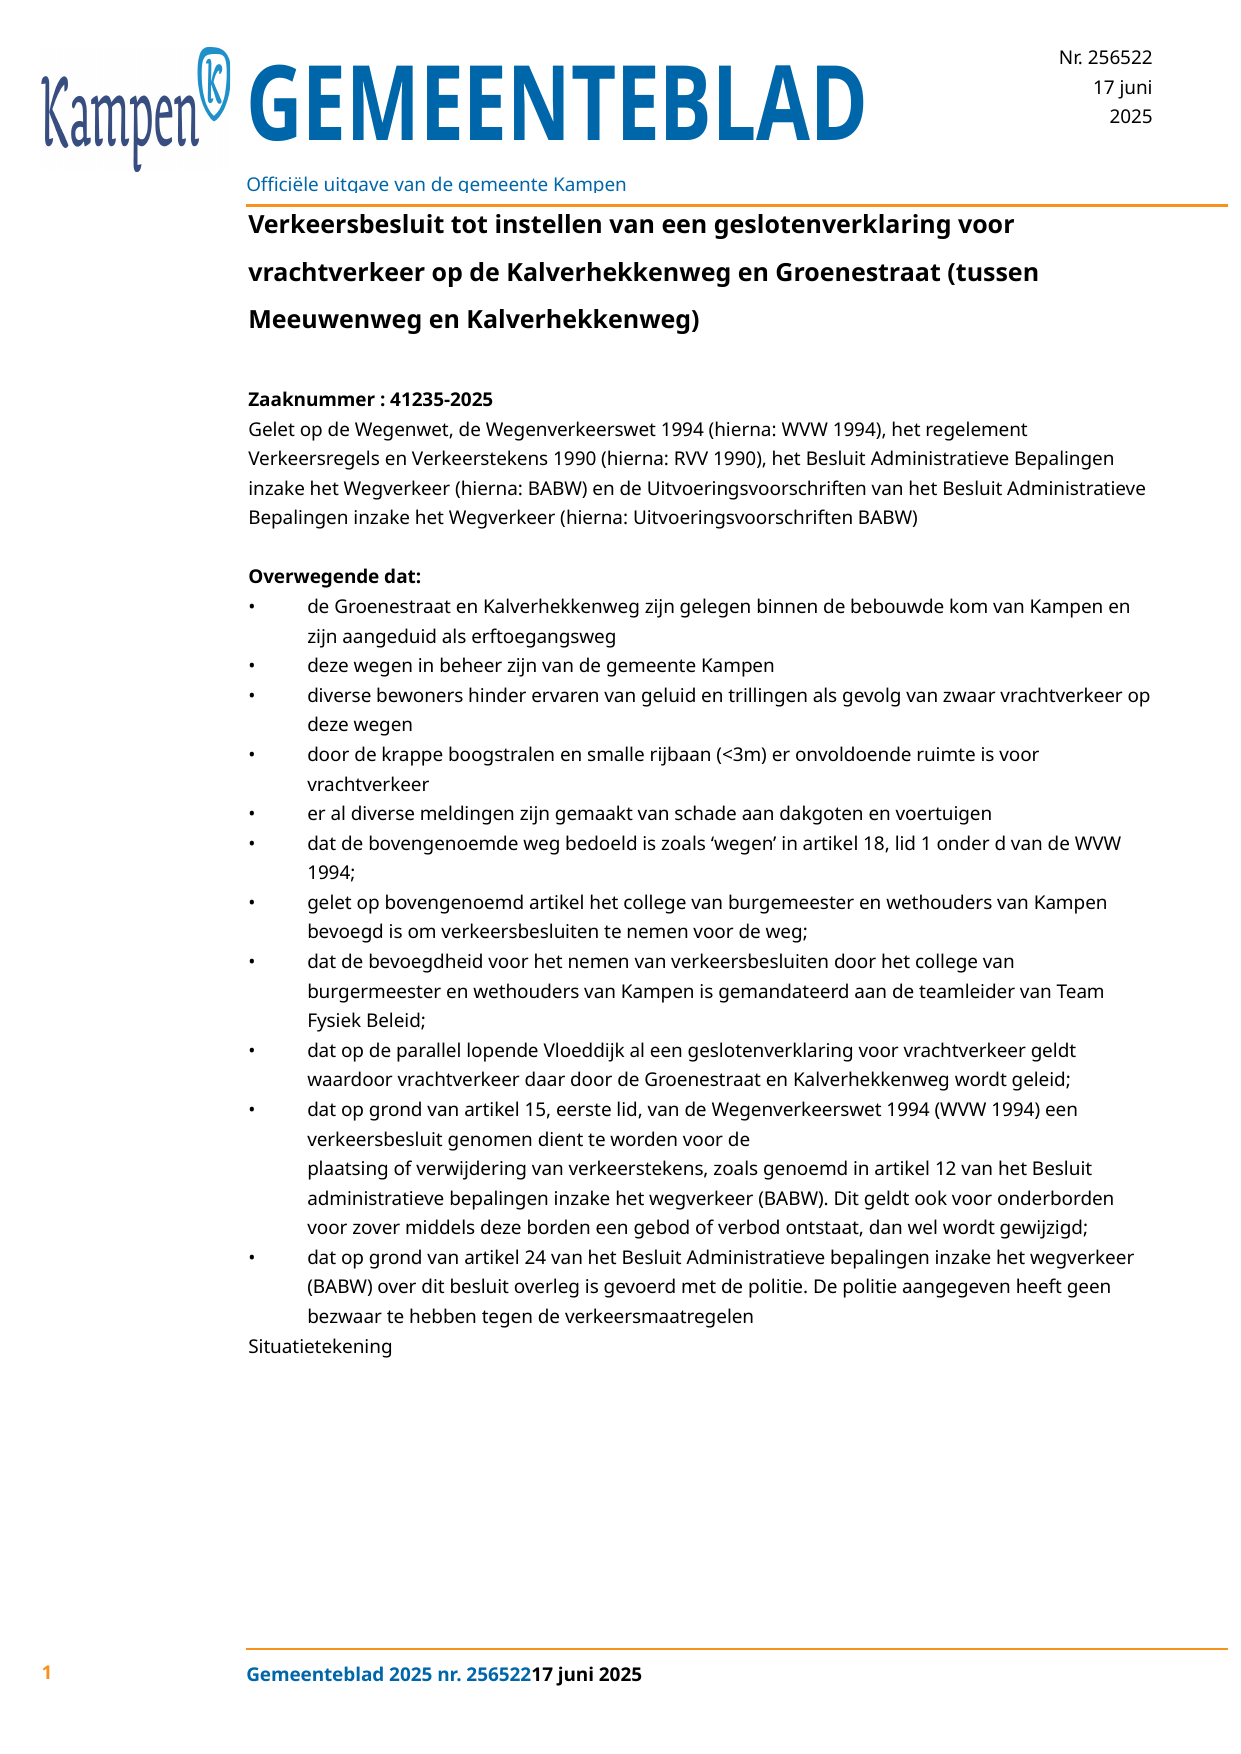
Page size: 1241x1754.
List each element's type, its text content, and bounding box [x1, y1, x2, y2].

list dat op de parallel lopende Vloeddijk al een geslotenverklaring voor vrachtverkeer geldt waardoor vrachtverkeer daar door de Groenestraat en Kalverhekkenweg wordt geleid; [248, 1037, 1152, 1092]
list door de krappe boogstralen en smalle rijbaan (<3m) er onvoldoende ruimte is voor vrachtverkeer [248, 741, 1152, 797]
list dat op grond van artikel 24 van het Besluit Administratieve bepalingen inzake het wegverkeer (BABW) over dit besluit overleg is gevoerd met de politie. De politie aangegeven heeft geen bezwaar te hebben tegen de verkeersmaatregelen [248, 1244, 1152, 1329]
list er al diverse meldingen zijn gemaakt van schade aan dakgoten en voertuigen [248, 800, 1152, 826]
text Verkeersbesluit tot instellen van een geslotenverklaring voor vrachtverkeer op de Kalverhekkenweg en Groenestraat (tussen Meeuwenweg en Kalverhekkenweg) [248, 207, 1152, 336]
text Overwegende dat: [248, 564, 1152, 589]
list deze wegen in beheer zijn van de gemeente Kampen [248, 652, 1152, 678]
list dat de bevoegdheid voor het nemen van verkeersbesluiten door het college van burgermeester en wethouders van Kampen is gemandateerd aan de teamleider van Team Fysiek Beleid; [248, 948, 1152, 1033]
list gelet op bovengenoemd artikel het college van burgemeester en wethouders van Kampen bevoegd is om verkeersbesluiten te nemen voor de weg; [248, 889, 1152, 944]
list diverse bewoners hinder ervaren van geluid en trillingen als gevolg van zwaar vrachtverkeer op deze wegen [248, 682, 1152, 737]
list dat de bovengenoemde weg bedoeld is zoals ‘wegen’ in artikel 18, lid 1 onder d van de WVW 1994; [248, 830, 1152, 885]
text Situatietekening [248, 1333, 1152, 1359]
list plaatsing of verwijdering van verkeerstekens, zoals genoemd in artikel 12 van het Besluit administratieve bepalingen inzake het wegverkeer (BABW). Dit geldt ook voor onderborden voor zover middels deze borden een gebod of verbod ontstaat, dan wel wordt gewijzigd; [248, 1155, 1152, 1240]
list dat op grond van artikel 15, eerste lid, van de Wegenverkeerswet 1994 (WVW 1994) een verkeersbesluit genomen dient te worden voor de [248, 1096, 1152, 1152]
list de Groenestraat en Kalverhekkenweg zijn gelegen binnen de bebouwde kom van Kampen en zijn aangeduid als erftoegangsweg [248, 593, 1152, 649]
text Gelet op de Wegenwet, de Wegenverkeerswet 1994 (hierna: WVW 1994), het regelement Verkeersregels en Verkeerstekens 1990 (hierna: RVV 1990), het Besluit Administratieve Bepalingen inzake het Wegverkeer (hierna: BABW) en de Uitvoeringsvoorschriften van het Besluit Administratieve Bepalingen inzake het Wegverkeer (hierna: Uitvoeringsvoorschriften BABW) [248, 416, 1152, 530]
text Zaaknummer : 41235-2025 [248, 386, 1152, 412]
picture [41, 47, 231, 172]
